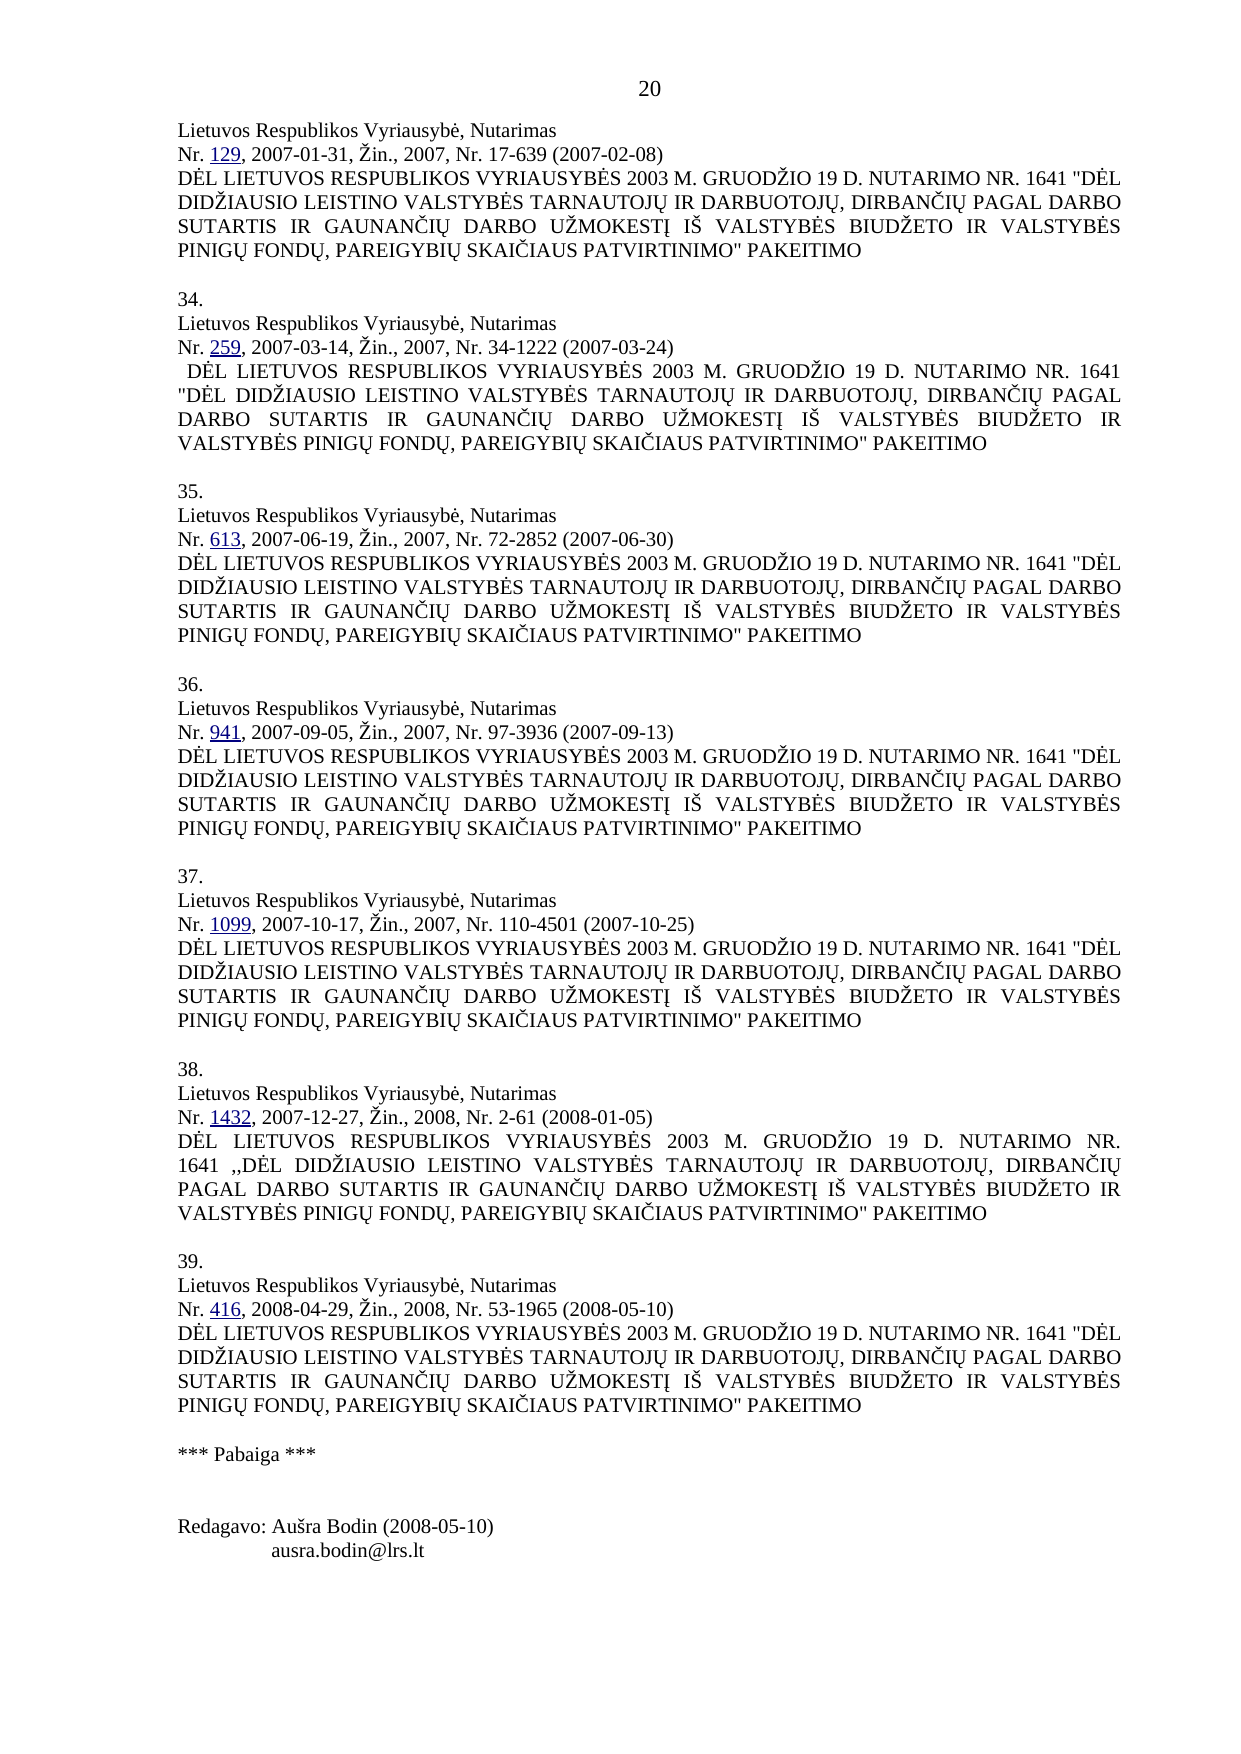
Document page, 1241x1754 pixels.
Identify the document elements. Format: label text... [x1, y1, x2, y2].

text DĖL LIETUVOS RESPUBLIKOS VYRIAUSYBĖS 2003 M. GRUODŽIO 19 D. NUTARIMO NR. 1641 "DĖL DIDŽIAUSIO LEISTINO VALSTYBĖS TARNAUTOJŲ IR DARBUOTOJŲ, DIRBANČIŲ PAGAL DARBO SUTARTIS IR GAUNANČIŲ DARBO UŽMOKESTĮ IŠ VALSTYBĖS BIUDŽETO IR VALSTYBĖS PINIGŲ FONDŲ, PAREIGYBIŲ SKAIČIAUS PATVIRTINIMO" PAKEITIMO [177, 166, 1122, 262]
text Redagavo: Aušra Bodin (2008-05-10) [177, 1514, 1122, 1538]
text Lietuvos Respublikos Vyriausybė, Nutarimas [177, 118, 1122, 142]
text Nr. 1099, 2007-10-17, Žin., 2007, Nr. 110-4501 (2007-10-25) [177, 912, 1122, 936]
text Nr. 941, 2007-09-05, Žin., 2007, Nr. 97-3936 (2007-09-13) [177, 720, 1122, 744]
text Lietuvos Respublikos Vyriausybė, Nutarimas [177, 311, 1122, 335]
text DĖL LIETUVOS RESPUBLIKOS VYRIAUSYBĖS 2003 M. GRUODŽIO 19 D. NUTARIMO NR. 1641 "DĖL DIDŽIAUSIO LEISTINO VALSTYBĖS TARNAUTOJŲ IR DARBUOTOJŲ, DIRBANČIŲ PAGAL DARBO SUTARTIS IR GAUNANČIŲ DARBO UŽMOKESTĮ IŠ VALSTYBĖS BIUDŽETO IR VALSTYBĖS PINIGŲ FONDŲ, PAREIGYBIŲ SKAIČIAUS PATVIRTINIMO" PAKEITIMO [177, 551, 1122, 647]
text Lietuvos Respublikos Vyriausybė, Nutarimas [177, 888, 1122, 912]
text 37. [177, 864, 1122, 888]
text Nr. 1432, 2007-12-27, Žin., 2008, Nr. 2-61 (2008-01-05) [177, 1105, 1122, 1129]
text Lietuvos Respublikos Vyriausybė, Nutarimas [177, 1081, 1122, 1105]
text 35. [177, 479, 1122, 503]
text *** Pabaiga *** [177, 1442, 1122, 1466]
text Nr. 416, 2008-04-29, Žin., 2008, Nr. 53-1965 (2008-05-10) [177, 1297, 1122, 1321]
text Nr. 259, 2007-03-14, Žin., 2007, Nr. 34-1222 (2007-03-24) [177, 335, 1122, 359]
text Lietuvos Respublikos Vyriausybė, Nutarimas [177, 503, 1122, 527]
text DĖL LIETUVOS RESPUBLIKOS VYRIAUSYBĖS 2003 M. GRUODŽIO 19 D. NUTARIMO NR. 1641 "DĖL DIDŽIAUSIO LEISTINO VALSTYBĖS TARNAUTOJŲ IR DARBUOTOJŲ, DIRBANČIŲ PAGAL DARBO SUTARTIS IR GAUNANČIŲ DARBO UŽMOKESTĮ IŠ VALSTYBĖS BIUDŽETO IR VALSTYBĖS PINIGŲ FONDŲ, PAREIGYBIŲ SKAIČIAUS PATVIRTINIMO" PAKEITIMO [177, 936, 1122, 1032]
text ausra.bodin@lrs.lt [177, 1538, 1122, 1562]
text Nr. 129, 2007-01-31, Žin., 2007, Nr. 17-639 (2007-02-08) [177, 142, 1122, 166]
text Nr. 613, 2007-06-19, Žin., 2007, Nr. 72-2852 (2007-06-30) [177, 527, 1122, 551]
text Lietuvos Respublikos Vyriausybė, Nutarimas [177, 696, 1122, 720]
text 38. [177, 1057, 1122, 1081]
text DĖL LIETUVOS RESPUBLIKOS VYRIAUSYBĖS 2003 M. GRUODŽIO 19 D. NUTARIMO NR. 1641 "DĖL DIDŽIAUSIO LEISTINO VALSTYBĖS TARNAUTOJŲ IR DARBUOTOJŲ, DIRBANČIŲ PAGAL DARBO SUTARTIS IR GAUNANČIŲ DARBO UŽMOKESTĮ IŠ VALSTYBĖS BIUDŽETO IR VALSTYBĖS PINIGŲ FONDŲ, PAREIGYBIŲ SKAIČIAUS PATVIRTINIMO" PAKEITIMO [177, 1321, 1122, 1417]
text 34. [177, 287, 1122, 311]
text 36. [177, 672, 1122, 696]
text 39. [177, 1249, 1122, 1273]
text DĖL LIETUVOS RESPUBLIKOS VYRIAUSYBĖS 2003 M. GRUODŽIO 19 D. NUTARIMO NR. 1641 "DĖL DIDŽIAUSIO LEISTINO VALSTYBĖS TARNAUTOJŲ IR DARBUOTOJŲ, DIRBANČIŲ PAGAL DARBO SUTARTIS IR GAUNANČIŲ DARBO UŽMOKESTĮ IŠ VALSTYBĖS BIUDŽETO IR VALSTYBĖS PINIGŲ FONDŲ, PAREIGYBIŲ SKAIČIAUS PATVIRTINIMO" PAKEITIMO [177, 744, 1122, 840]
text DĖL LIETUVOS RESPUBLIKOS VYRIAUSYBĖS 2003 M. GRUODŽIO 19 D. NUTARIMO NR. 1641 ,,DĖL DIDŽIAUSIO LEISTINO VALSTYBĖS TARNAUTOJŲ IR DARBUOTOJŲ, DIRBANČIŲ PAGAL DARBO SUTARTIS IR GAUNANČIŲ DARBO UŽMOKESTĮ IŠ VALSTYBĖS BIUDŽETO IR VALSTYBĖS PINIGŲ FONDŲ, PAREIGYBIŲ SKAIČIAUS PATVIRTINIMO" PAKEITIMO [177, 1129, 1122, 1225]
text Lietuvos Respublikos Vyriausybė, Nutarimas [177, 1273, 1122, 1297]
text DĖL LIETUVOS RESPUBLIKOS VYRIAUSYBĖS 2003 M. GRUODŽIO 19 D. NUTARIMO NR. 1641 "DĖL DIDŽIAUSIO LEISTINO VALSTYBĖS TARNAUTOJŲ IR DARBUOTOJŲ, DIRBANČIŲ PAGAL DARBO SUTARTIS IR GAUNANČIŲ DARBO UŽMOKESTĮ IŠ VALSTYBĖS BIUDŽETO IR VALSTYBĖS PINIGŲ FONDŲ, PAREIGYBIŲ SKAIČIAUS PATVIRTINIMO" PAKEITIMO [177, 359, 1122, 455]
